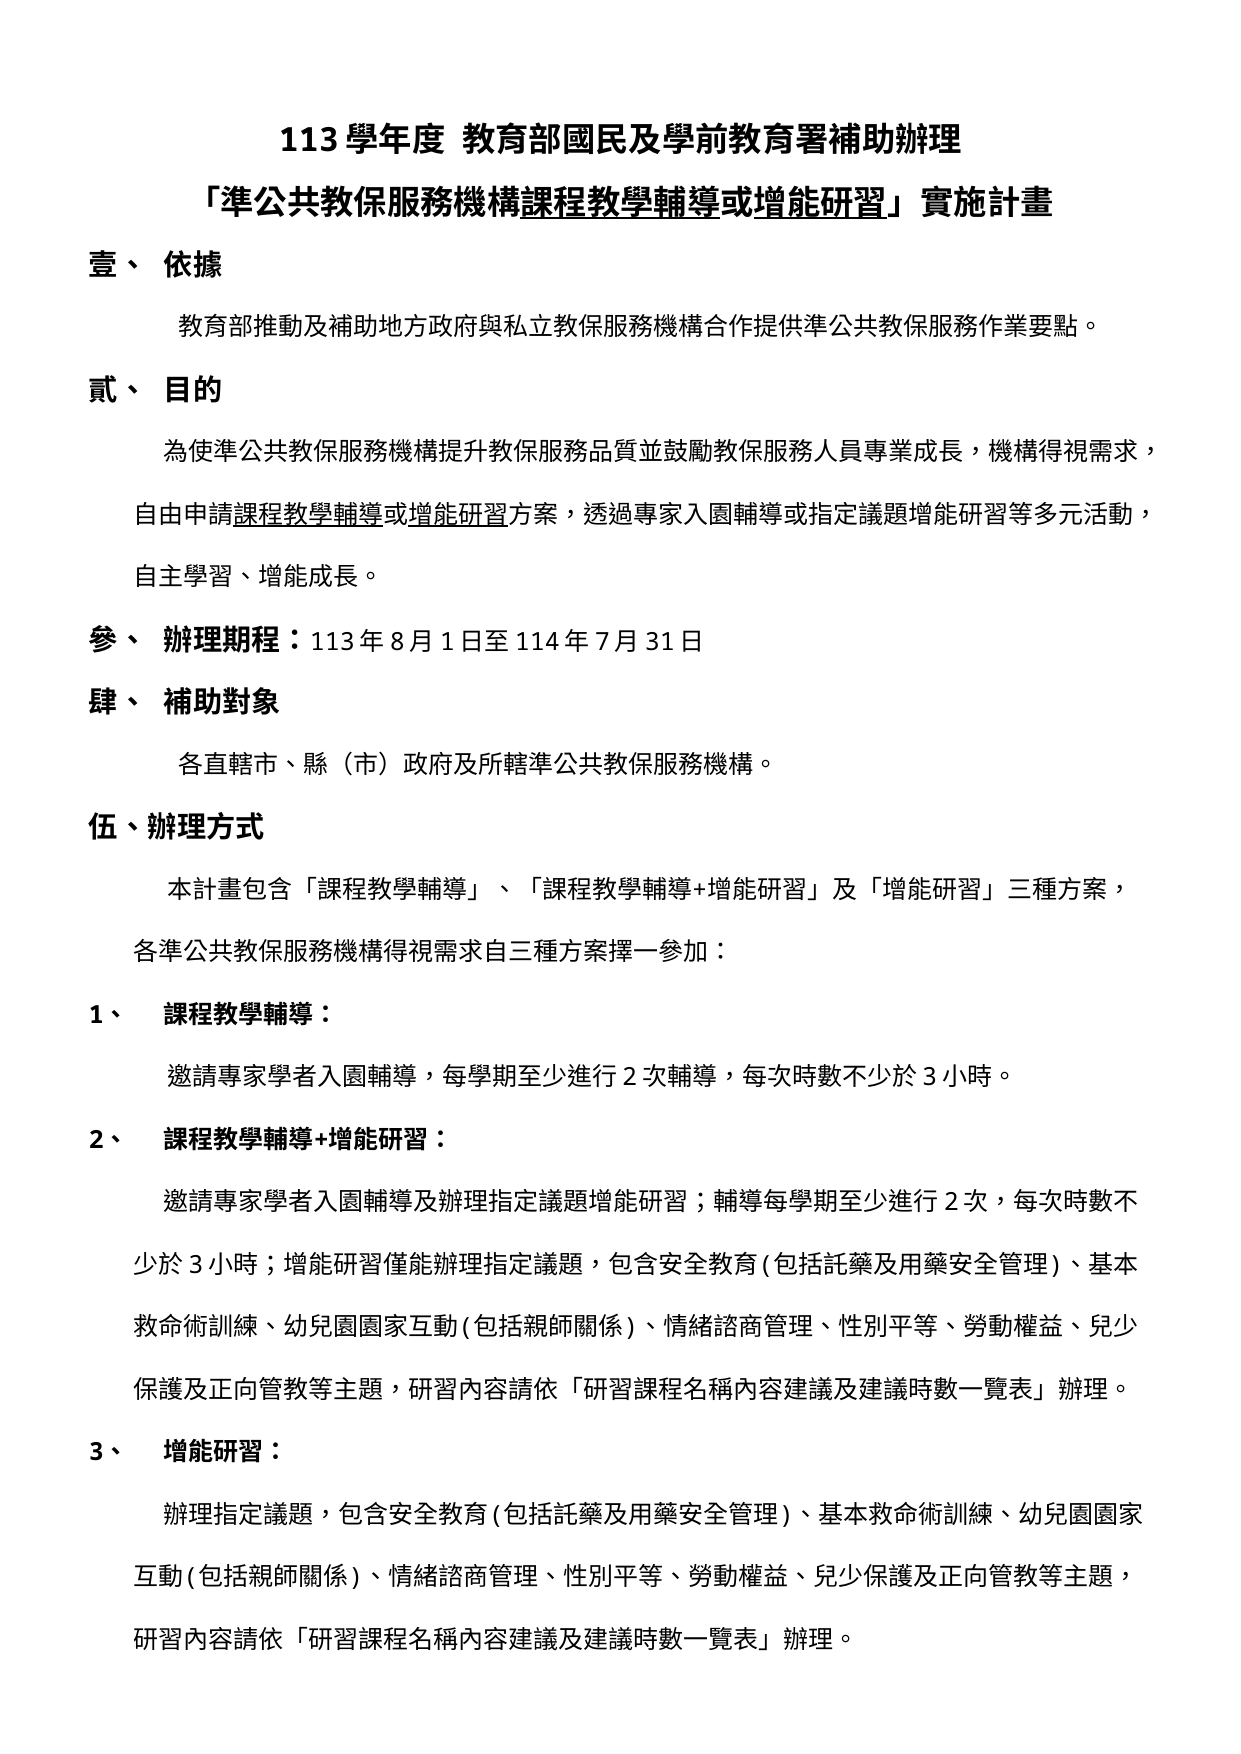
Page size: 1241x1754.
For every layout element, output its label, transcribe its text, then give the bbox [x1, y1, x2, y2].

text 邀請專家學者入園輔導，每學期至少進行2次輔導，每次時數不少於3小時。 [89, 1033, 1152, 1096]
list 辦理期程：113年8月1日至114年7月31日 [89, 596, 1152, 658]
text 為使準公共教保服務機構提升教保服務品質並鼓勵教保服務人員專業成長，機構得視需求，自由申請課程教學輔導或增能研習方案，透過專家入園輔導或指定議題增能研習等多元活動，自主學習、增能成長。 [133, 408, 1152, 596]
text 各直轄市、縣（市）政府及所轄準公共教保服務機構。 [89, 721, 1152, 783]
list 目的 [89, 346, 1152, 408]
list 補助對象 [89, 658, 1152, 721]
list 辦理方式 [89, 783, 1152, 846]
text 本計畫包含「課程教學輔導」、「課程教學輔導+增能研習」及「增能研習」三種方案，各準公共教保服務機構得視需求自三種方案擇一參加： [133, 846, 1152, 971]
text 「準公共教保服務機構課程教學輔導或增能研習」實施計畫 [89, 158, 1152, 221]
text 113學年度 教育部國民及學前教育署補助辦理 [89, 96, 1152, 158]
text 教育部推動及補助地方政府與私立教保服務機構合作提供準公共教保服務作業要點。 [89, 283, 1152, 346]
text 邀請專家學者入園輔導及辦理指定議題增能研習；輔導每學期至少進行2次，每次時數不少於3小時；增能研習僅能辦理指定議題，包含安全教育(包括託藥及用藥安全管理)、基本救命術訓練、幼兒園園家互動(包括親師關係)、情緒諮商管理、性別平等、勞動權益、兒少保護及正向管教等主題，研習內容請依「研習課程名稱內容建議及建議時數一覽表」辦理。 [133, 1158, 1152, 1408]
list 課程教學輔導+增能研習： [89, 1096, 1152, 1158]
list 課程教學輔導： [89, 971, 1152, 1033]
list 增能研習： [89, 1408, 1152, 1471]
list 依據 [89, 221, 1152, 283]
text 辦理指定議題，包含安全教育(包括託藥及用藥安全管理)、基本救命術訓練、幼兒園園家互動(包括親師關係)、情緒諮商管理、性別平等、勞動權益、兒少保護及正向管教等主題，研習內容請依「研習課程名稱內容建議及建議時數一覽表」辦理。 [133, 1471, 1152, 1658]
